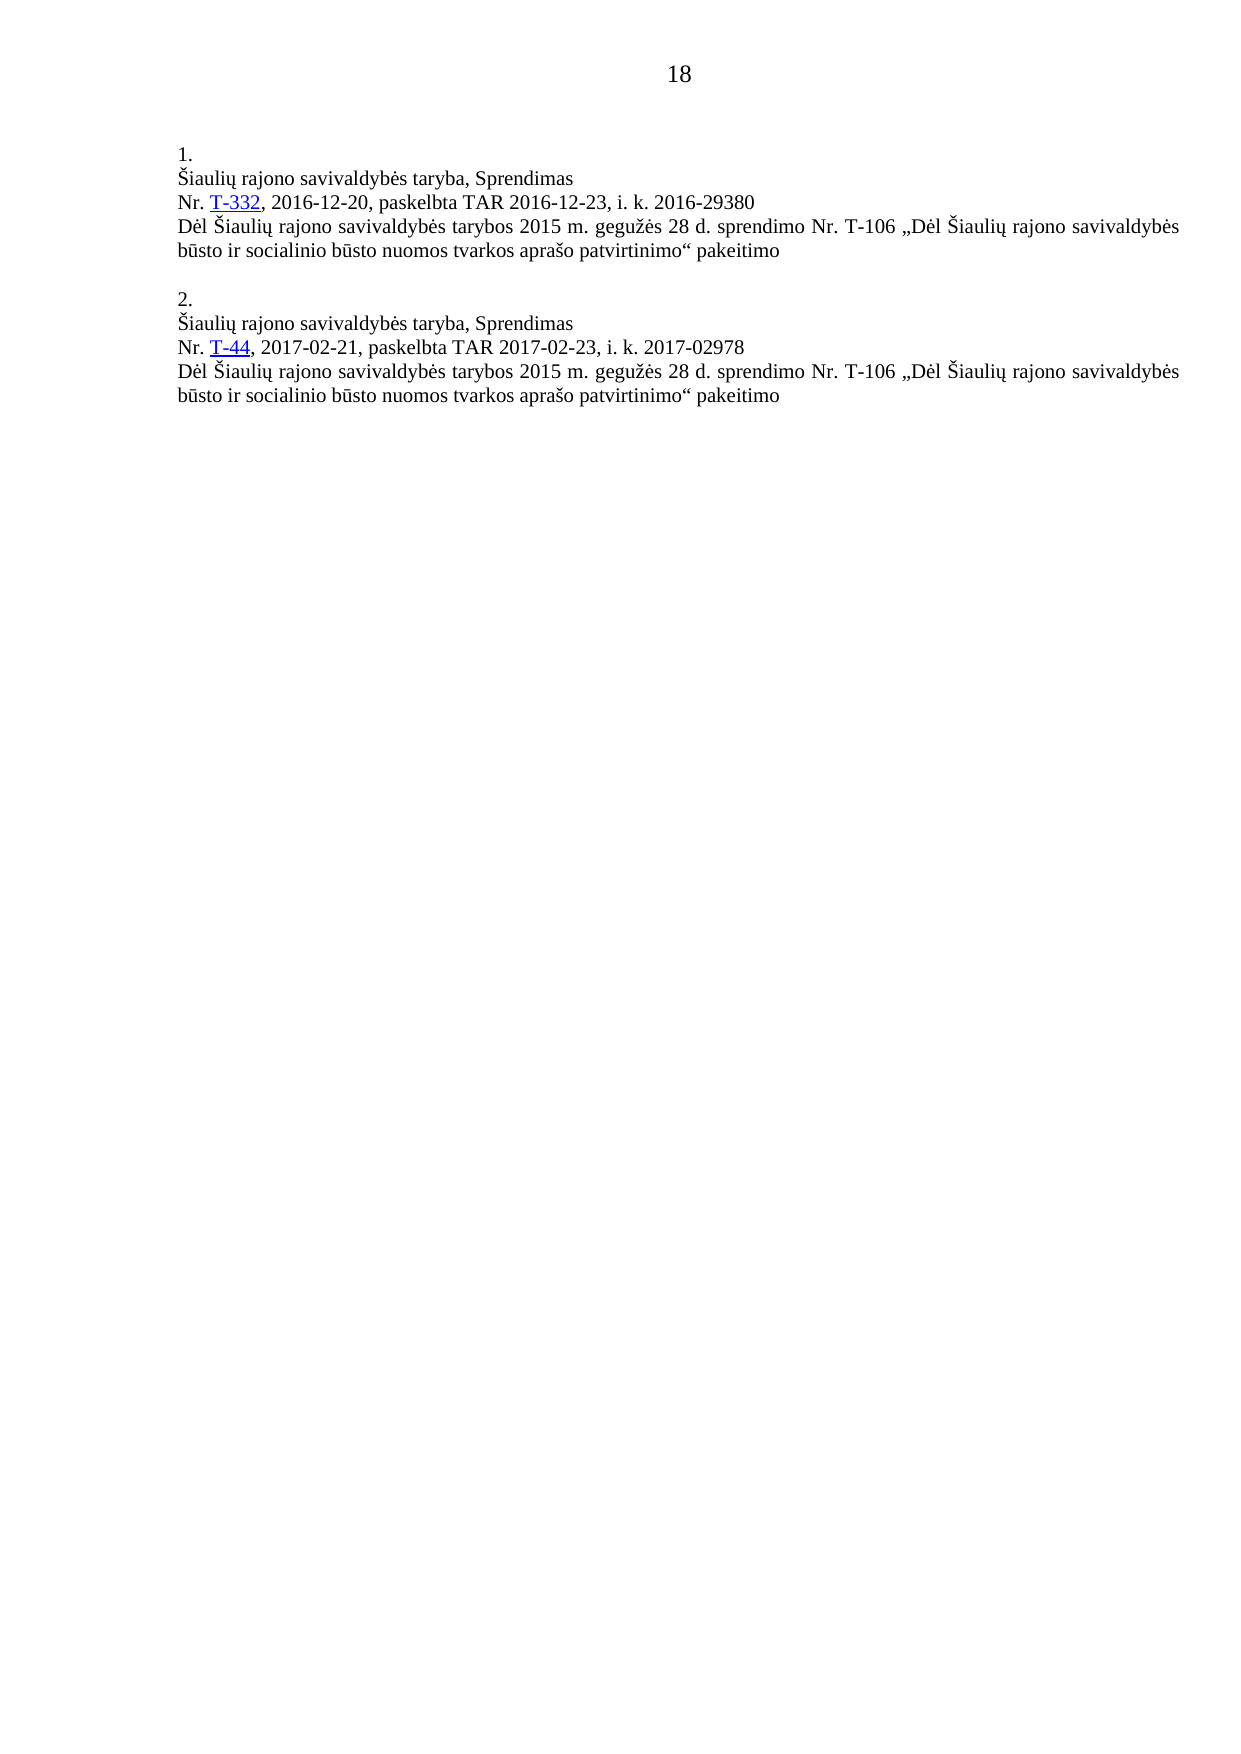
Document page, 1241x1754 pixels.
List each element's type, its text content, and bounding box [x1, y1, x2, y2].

text 2. [177, 287, 1181, 311]
text 1. [177, 142, 1181, 166]
text Dėl Šiaulių rajono savivaldybės tarybos 2015 m. gegužės 28 d. sprendimo Nr. T-106 „Dėl Šiaulių rajono savivaldybės būsto ir socialinio būsto nuomos tvarkos aprašo patvirtinimo“ pakeitimo [177, 214, 1181, 262]
text Nr. T-44, 2017-02-21, paskelbta TAR 2017-02-23, i. k. 2017-02978 [177, 335, 1181, 359]
text Dėl Šiaulių rajono savivaldybės tarybos 2015 m. gegužės 28 d. sprendimo Nr. T-106 „Dėl Šiaulių rajono savivaldybės būsto ir socialinio būsto nuomos tvarkos aprašo patvirtinimo“ pakeitimo [177, 359, 1181, 407]
text Šiaulių rajono savivaldybės taryba, Sprendimas [177, 311, 1181, 335]
text Šiaulių rajono savivaldybės taryba, Sprendimas [177, 166, 1181, 190]
text Nr. T-332, 2016-12-20, paskelbta TAR 2016-12-23, i. k. 2016-29380 [177, 190, 1181, 214]
